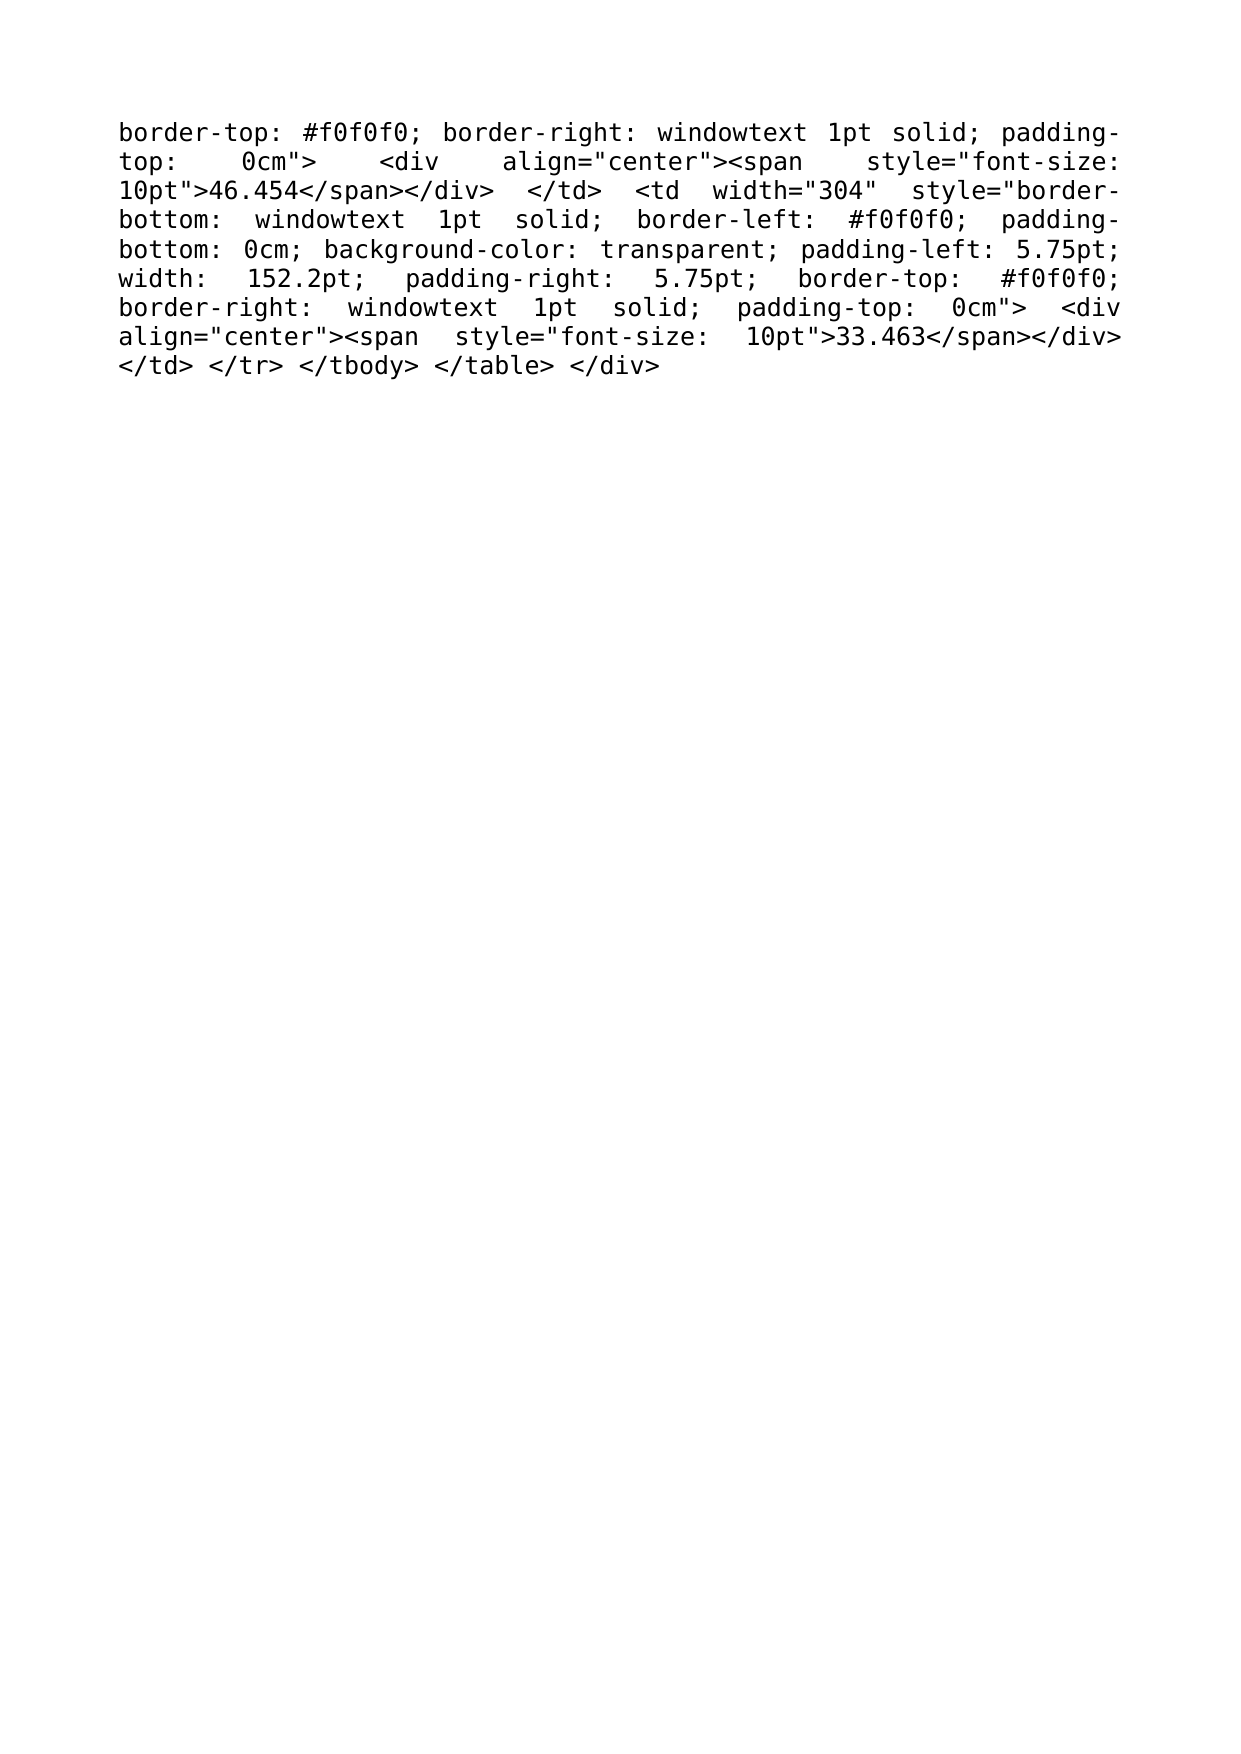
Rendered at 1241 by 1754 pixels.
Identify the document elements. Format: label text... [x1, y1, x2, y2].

text border-top: #f0f0f0; border-right: windowtext 1pt solid; padding-top: 0cm"> <div align="center"><span style="font-size: 10pt">46.454</span></div> </td> <td width="304" style="border-bottom: windowtext 1pt solid; border-left: #f0f0f0; padding-bottom: 0cm; background-color: transparent; padding-left: 5.75pt; width: 152.2pt; padding-right: 5.75pt; border-top: #f0f0f0; border-right: windowtext 1pt solid; padding-top: 0cm"> <div align="center"><span style="font-size: 10pt">33.463</span></div> </td> </tr> </tbody> </table> </div> [118, 118, 1122, 381]
